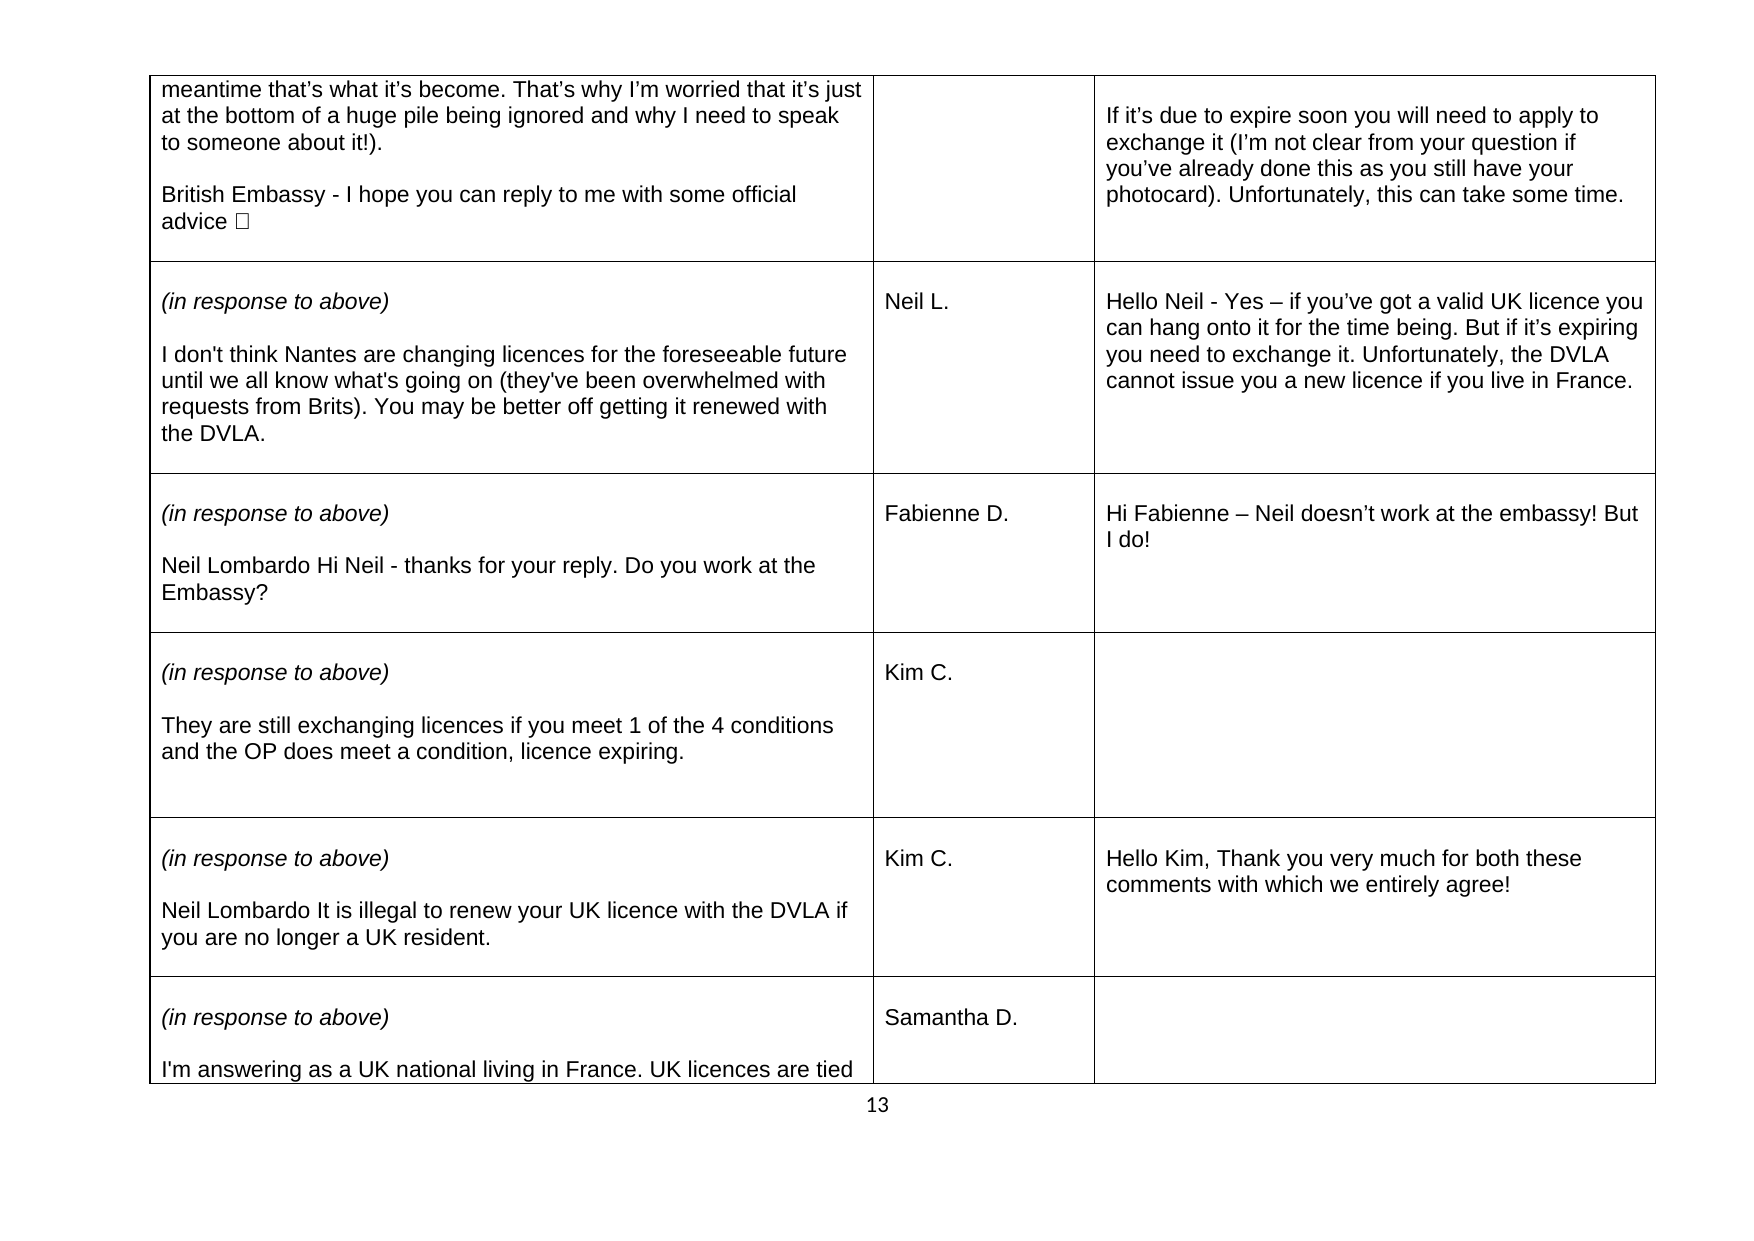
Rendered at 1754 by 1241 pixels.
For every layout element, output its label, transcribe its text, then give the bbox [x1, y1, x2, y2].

table_cell [1095, 977, 1655, 1083]
table_cell Kim C. [874, 633, 1094, 817]
table_cell (in response to above) I don't think Nantes are changing licences for the foreseeable future until we all know what's going on (they've been overwhelmed with requests from Brits). You may be better off getting it renewed with the DVLA. [151, 262, 873, 472]
table_cell [1095, 633, 1655, 817]
table_cell Hello Neil - Yes – if you’ve got a valid UK licence you can hang onto it for the time being. But if it’s expiring you need to exchange it. Unfortunately, the DVLA cannot issue you a new licence if you live in France. [1095, 262, 1655, 472]
table_cell (in response to above) Neil Lombardo Hi Neil - thanks for your reply. Do you work at the Embassy? [151, 474, 873, 632]
table_cell Fabienne D. [874, 474, 1094, 632]
table_cell Neil L. [874, 262, 1094, 472]
table_cell (in response to above) I'm answering as a UK national living in France. UK licences are tied [151, 977, 873, 1083]
table_cell meantime that’s what it’s become. That’s why I’m worried that it’s just at the bottom of a huge pile being ignored and why I need to speak to someone about it!). British Embassy - I hope you can reply to me with some official advice 🤞 [151, 76, 873, 261]
table_cell (in response to above) Neil Lombardo It is illegal to renew your UK licence with the DVLA if you are no longer a UK resident. [151, 818, 873, 976]
table_cell (in response to above) They are still exchanging licences if you meet 1 of the 4 conditions and the OP does meet a condition, licence expiring. [151, 633, 873, 817]
table_cell If it’s due to expire soon you will need to apply to exchange it (I’m not clear from your question if you’ve already done this as you still have your photocard). Unfortunately, this can take some time. [1095, 76, 1655, 261]
table_cell [874, 76, 1094, 261]
table_cell Hello Kim, Thank you very much for both these comments with which we entirely agree! [1095, 818, 1655, 976]
table_cell Kim C. [874, 818, 1094, 976]
table_cell Samantha D. [874, 977, 1094, 1083]
table_cell Hi Fabienne – Neil doesn’t work at the embassy! But I do! [1095, 474, 1655, 632]
